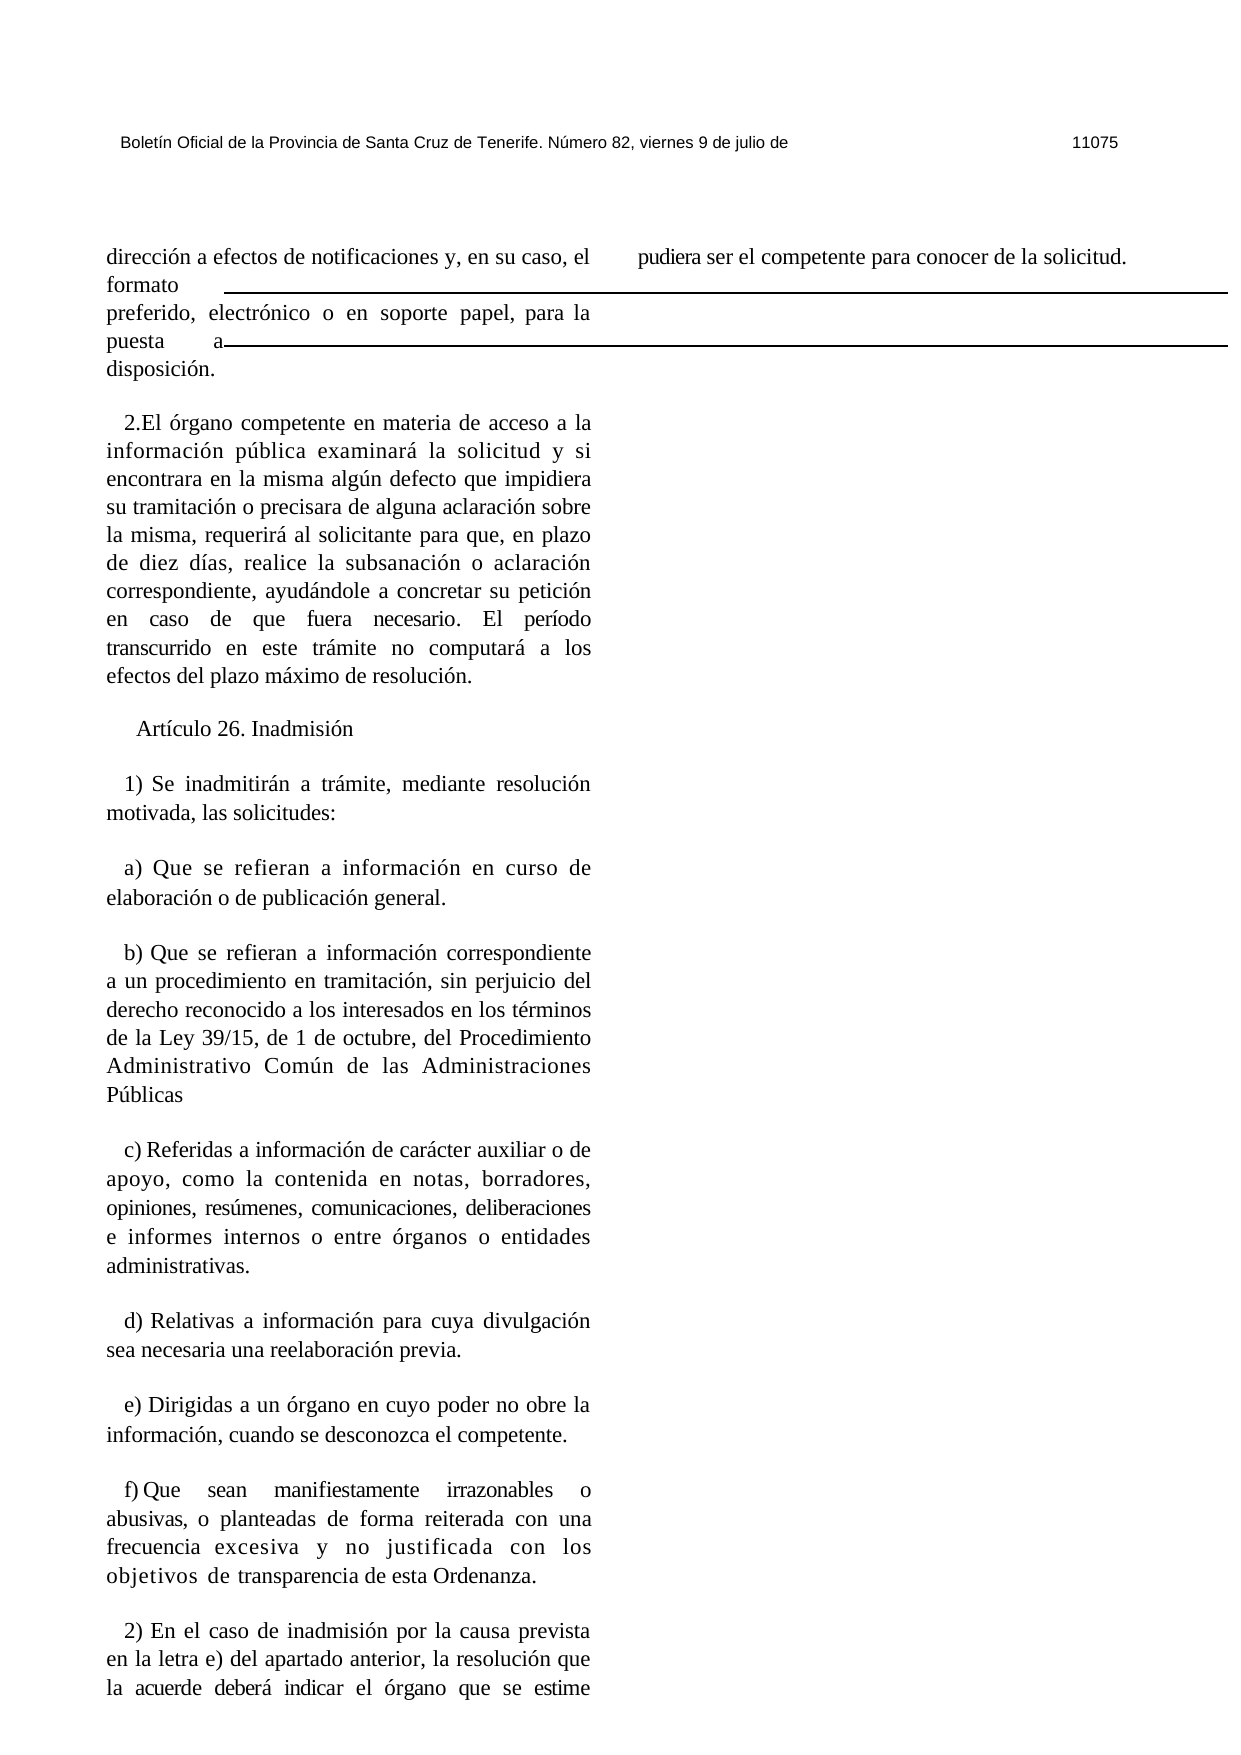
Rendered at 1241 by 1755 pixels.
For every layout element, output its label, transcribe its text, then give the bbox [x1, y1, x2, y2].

list Se inadmitirán a trámite, mediante resolución motivada, las solicitudes: [106, 770, 591, 826]
list Que se refieran a información correspondiente a un procedimiento en tramitación, sin perjuicio del derecho reconocido a los interesados en los términos de la Ley 39/15, de 1 de octubre, del Procedimiento Administrativo Común de las Administraciones Públicas [106, 939, 591, 1107]
list pudiera ser el competente para conocer de la solicitud. [638, 243, 1133, 269]
list Dirigidas a un órgano en cuyo poder no obre la información, cuando se desconozca el competente. [106, 1392, 591, 1447]
list Que se refieran a información en curso de elaboración o de publicación general. [106, 854, 591, 910]
list Que sean manifiestamente irrazonables o abusivas, o planteadas de forma reiterada con una frecuencia excesiva y no justificada con los objetivos de transparencia de esta Ordenanza. [106, 1476, 592, 1588]
list El órgano competente en materia de acceso a la información pública examinará la solicitud y si encontrara en la misma algún defecto que impidiera su tramitación o precisara de alguna aclaración sobre la misma, requerirá al solicitante para que, en plazo de diez días, realice la subsanación o aclaración correspondiente, ayudándole a concretar su petición en caso de que fuera necesario. El período transcurrido en este trámite no computará a los efectos del plazo máximo de resolución. [106, 408, 591, 688]
text Artículo 26. Inadmisión [136, 715, 592, 741]
list Relativas a información para cuya divulgación sea necesaria una reelaboración previa. [106, 1307, 591, 1363]
list En el caso de inadmisión por la causa prevista en la letra e) del apartado anterior, la resolución que la acuerde deberá indicar el órgano que se estime [106, 1617, 591, 1700]
text dirección a efectos de notificaciones y, en su caso, el formato preferido, electrónico o en soporte papel, para la puesta a disposición. [106, 243, 591, 382]
list Referidas a información de carácter auxiliar o de apoyo, como la contenida en notas, borradores, opiniones, resúmenes, comunicaciones, deliberaciones e informes internos o entre órganos o entidades administrativas. [106, 1136, 591, 1279]
